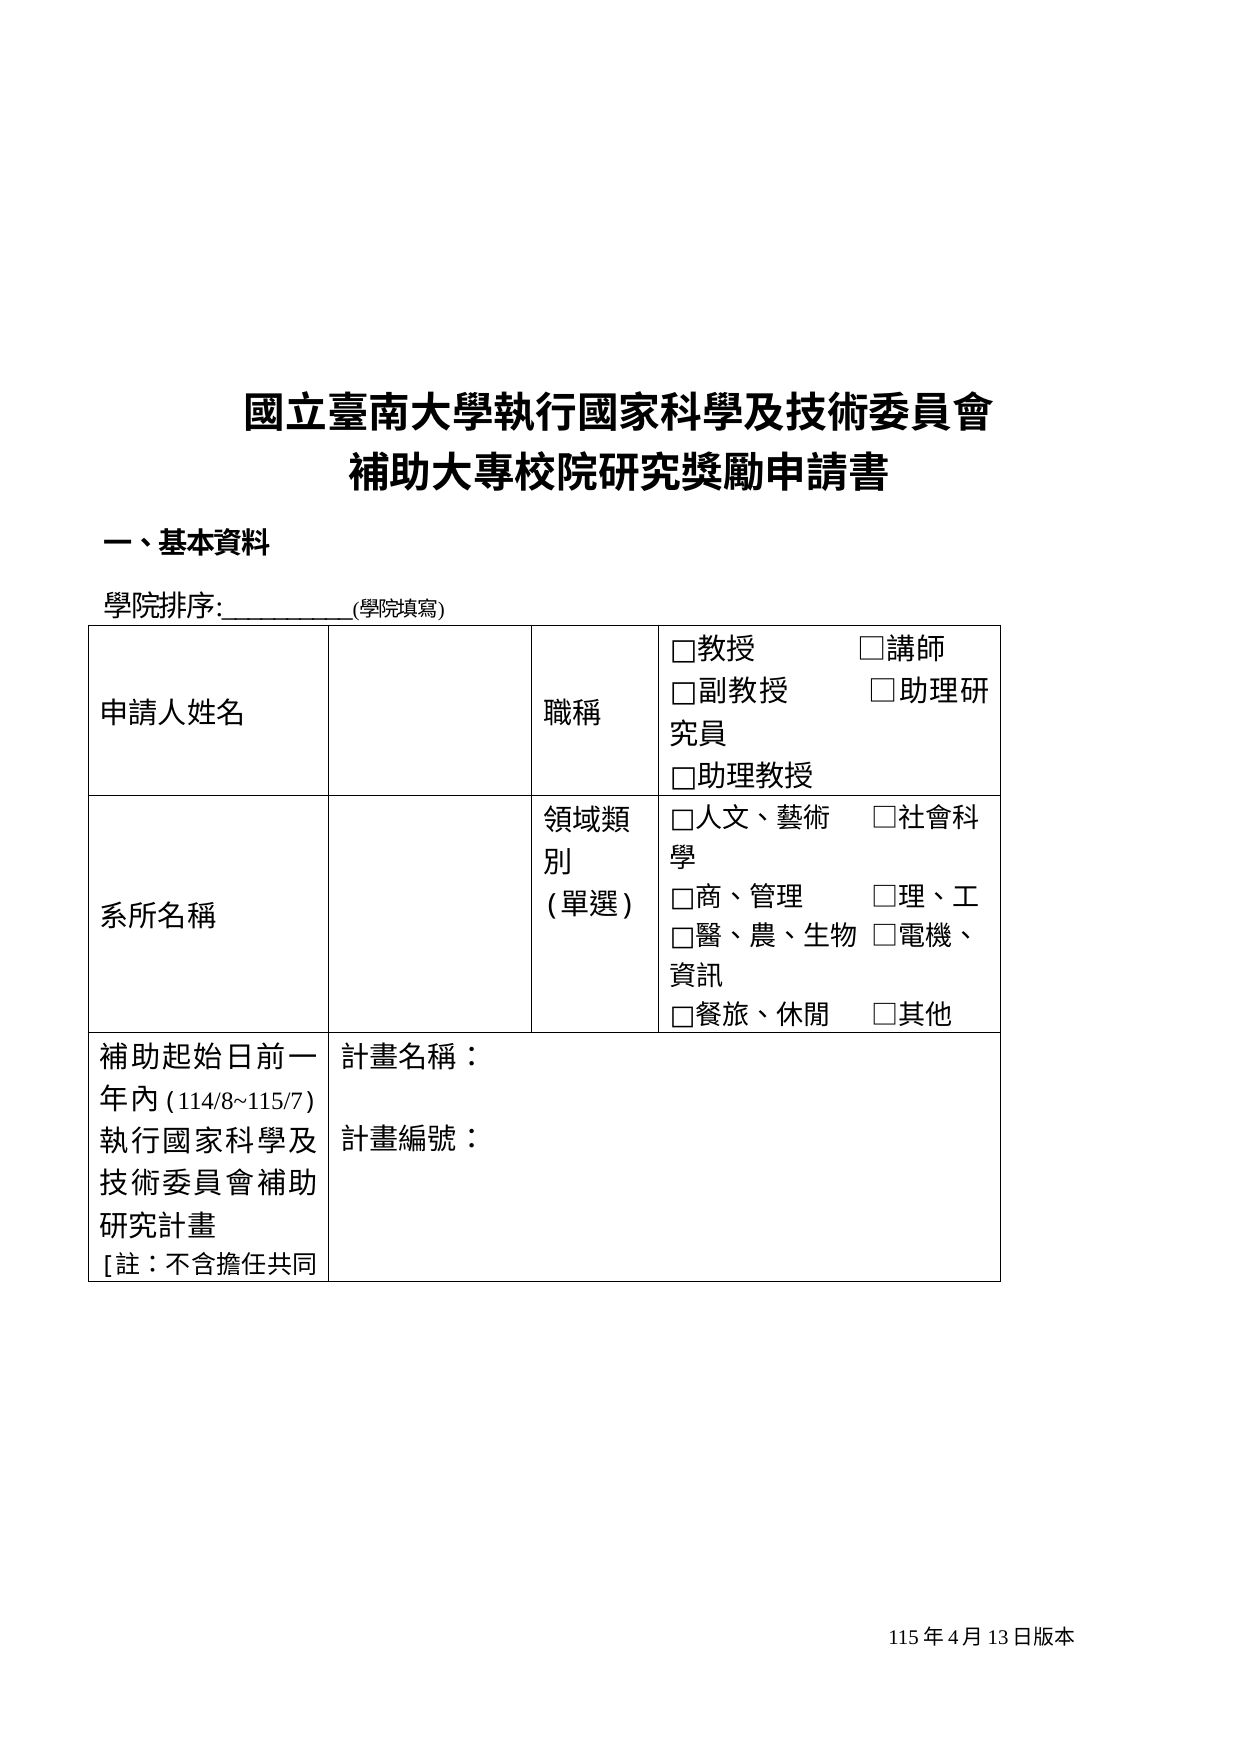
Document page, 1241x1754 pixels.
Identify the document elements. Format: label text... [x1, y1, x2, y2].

table_cell 系所名稱 [89, 796, 328, 1032]
table_cell [329, 796, 531, 1032]
table_cell 補助起始日前一年內(114/8~115/7)執行國家科學及技術委員會補助研究計畫 [註：不含擔任共同 [89, 1033, 328, 1281]
table_cell 計畫名稱： 計畫編號： [329, 1033, 1000, 1281]
table_cell □人文、藝術 □社會科學 □商、管理 □理、工 □醫、農、生物 □電機、資訊 □餐旅、休閒 □其他 [659, 796, 1000, 1032]
table_header □教授 □講師 □副教授 □助理研究員 □助理教授 [659, 626, 1000, 795]
table_header 申請人姓名 [89, 626, 328, 795]
text 一、基本資料 學院排序:__________(學院填寫) [103, 499, 1075, 624]
table_header 職稱 [532, 626, 658, 795]
table_header [329, 626, 531, 795]
text 國立臺南大學執行國家科學及技術委員會 [162, 379, 1075, 439]
table_cell 領域類別 (單選) [532, 796, 658, 1032]
text 補助大專校院研究獎勵申請書 [162, 439, 1075, 499]
